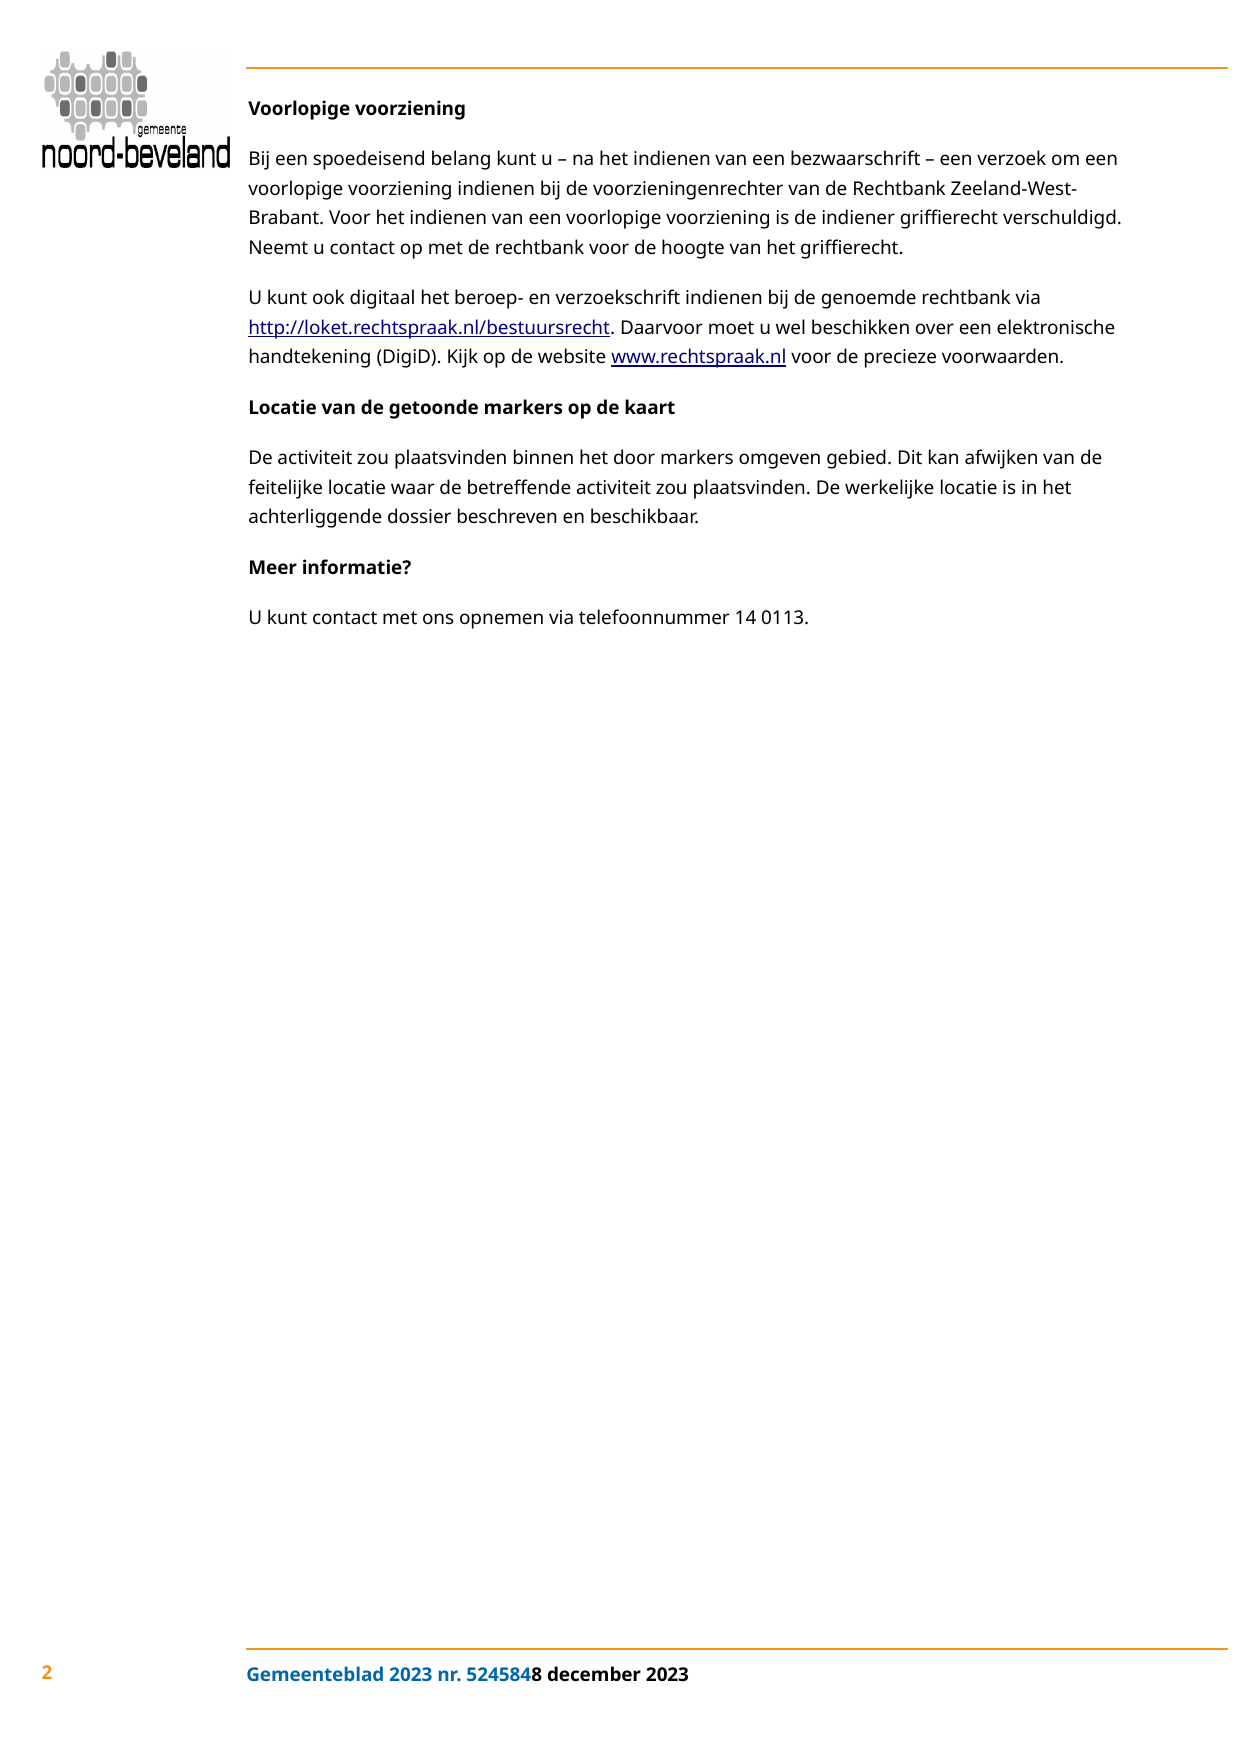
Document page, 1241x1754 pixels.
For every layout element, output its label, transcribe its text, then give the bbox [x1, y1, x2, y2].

text U kunt contact met ons opnemen via telefoonnummer 14 0113. [248, 604, 1152, 630]
picture [41, 47, 231, 172]
text De activiteit zou plaatsvinden binnen het door markers omgeven gebied. Dit kan afwijken van de feitelijke locatie waar de betreffende activiteit zou plaatsvinden. De werkelijke locatie is in het achterliggende dossier beschreven en beschikbaar. [248, 444, 1152, 529]
text U kunt ook digitaal het beroep- en verzoekschrift indienen bij de genoemde rechtbank via http://loket.rechtspraak.nl/bestuursrecht. Daarvoor moet u wel beschikken over een elektronische handtekening (DigiD). Kijk op de website www.rechtspraak.nl voor de precieze voorwaarden. [248, 284, 1152, 369]
text Bij een spoedeisend belang kunt u – na het indienen van een bezwaarschrift – een verzoek om een voorlopige voorziening indienen bij de voorzieningenrechter van de Rechtbank Zeeland-West-Brabant. Voor het indienen van een voorlopige voorziening is de indiener griffierecht verschuldigd. Neemt u contact op met de rechtbank voor de hoogte van het griffierecht. [248, 145, 1152, 260]
text Locatie van de getoonde markers op de kaart [248, 394, 1152, 420]
text Meer informatie? [248, 554, 1152, 580]
text Voorlopige voorziening [248, 95, 1152, 121]
